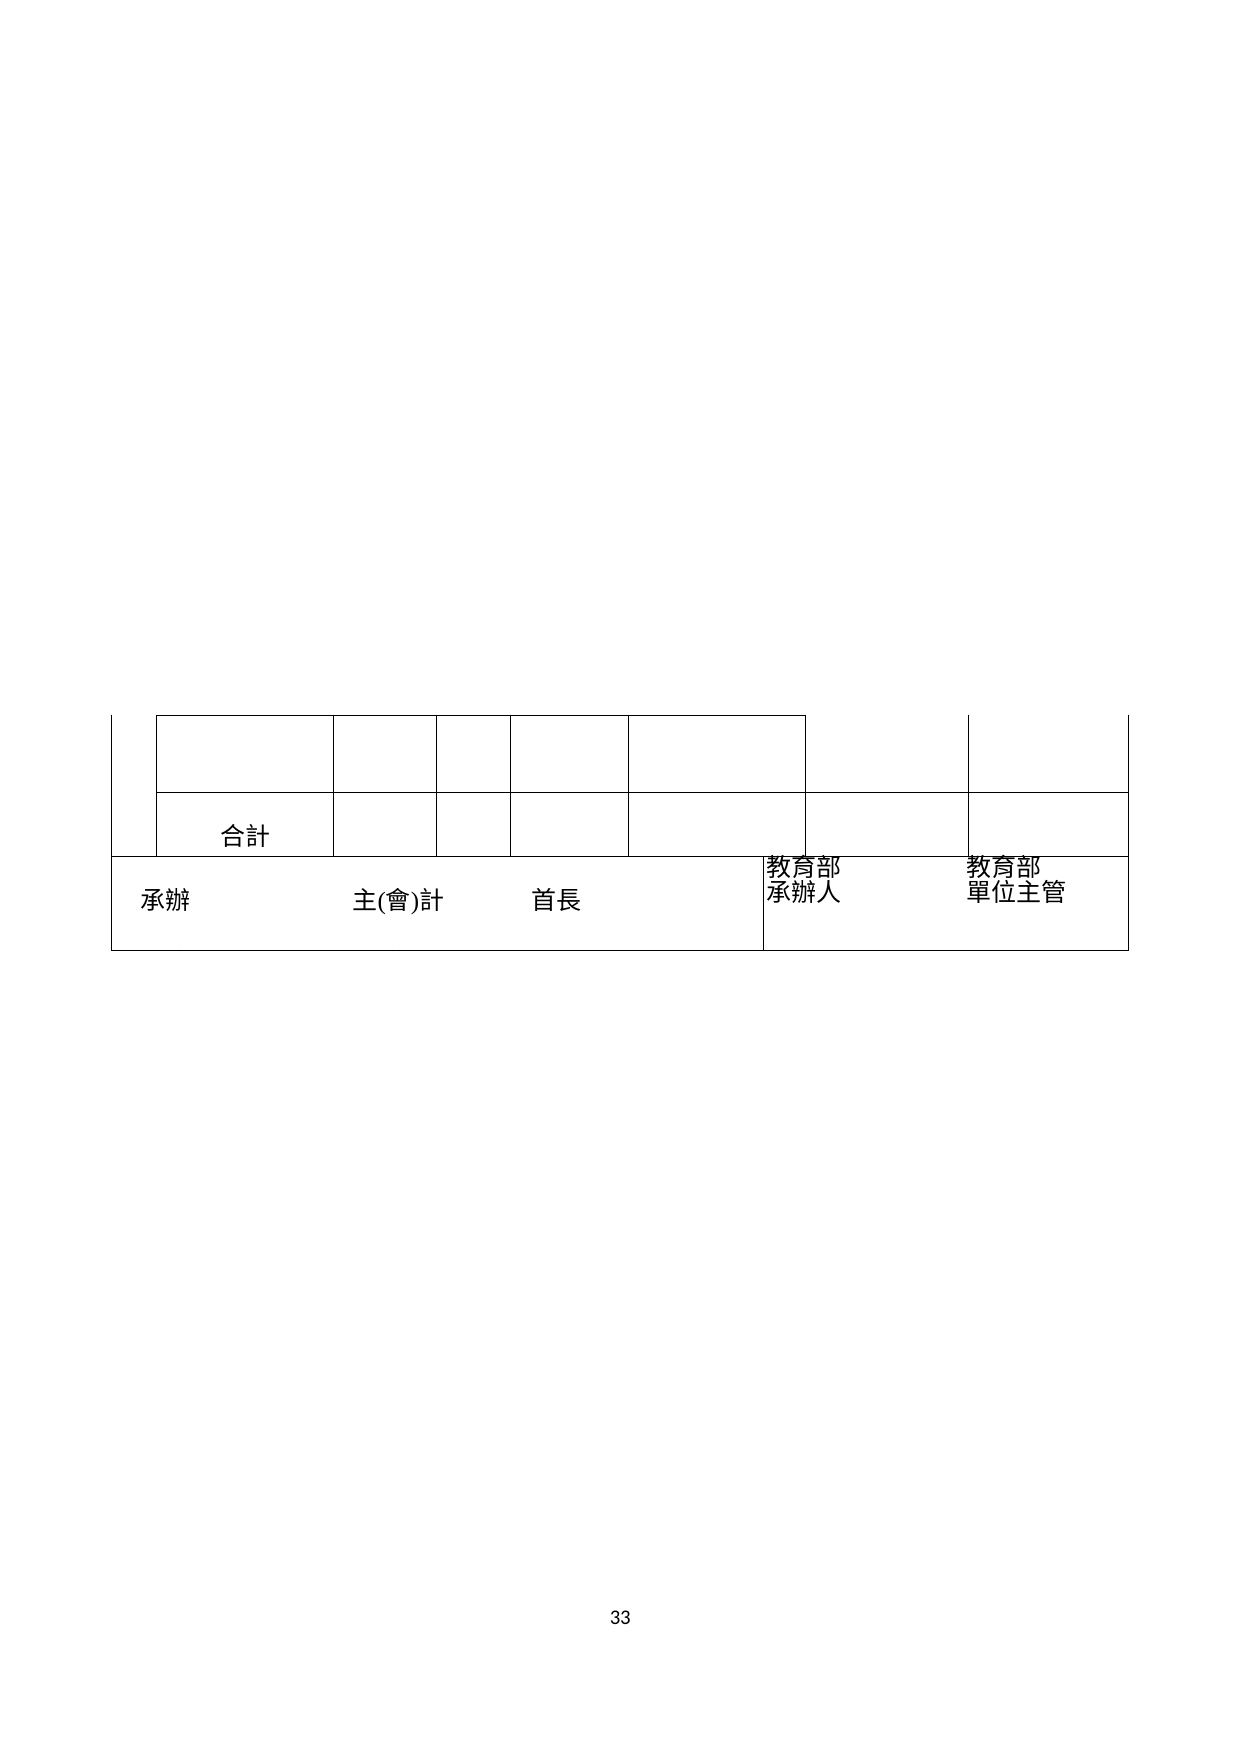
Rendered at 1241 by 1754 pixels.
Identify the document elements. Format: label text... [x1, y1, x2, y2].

table_cell 承辦 主(會)計 首長 單位 單位 [112, 857, 763, 950]
table_cell [806, 793, 968, 856]
table_cell [334, 716, 436, 792]
table_cell [157, 716, 333, 792]
table_cell [969, 793, 1128, 856]
table_cell [969, 715, 1128, 792]
table_cell [511, 716, 628, 792]
table_cell [437, 793, 510, 856]
table_cell [511, 793, 628, 856]
table_cell [334, 793, 436, 856]
table_cell [629, 716, 805, 792]
table_cell [806, 715, 968, 792]
table_cell [437, 716, 510, 792]
table_cell 教育部 教育部 承辦人 單位主管 [764, 857, 1128, 950]
table_cell [629, 793, 805, 856]
table_cell [112, 715, 156, 856]
table_cell 合計 [157, 793, 333, 856]
